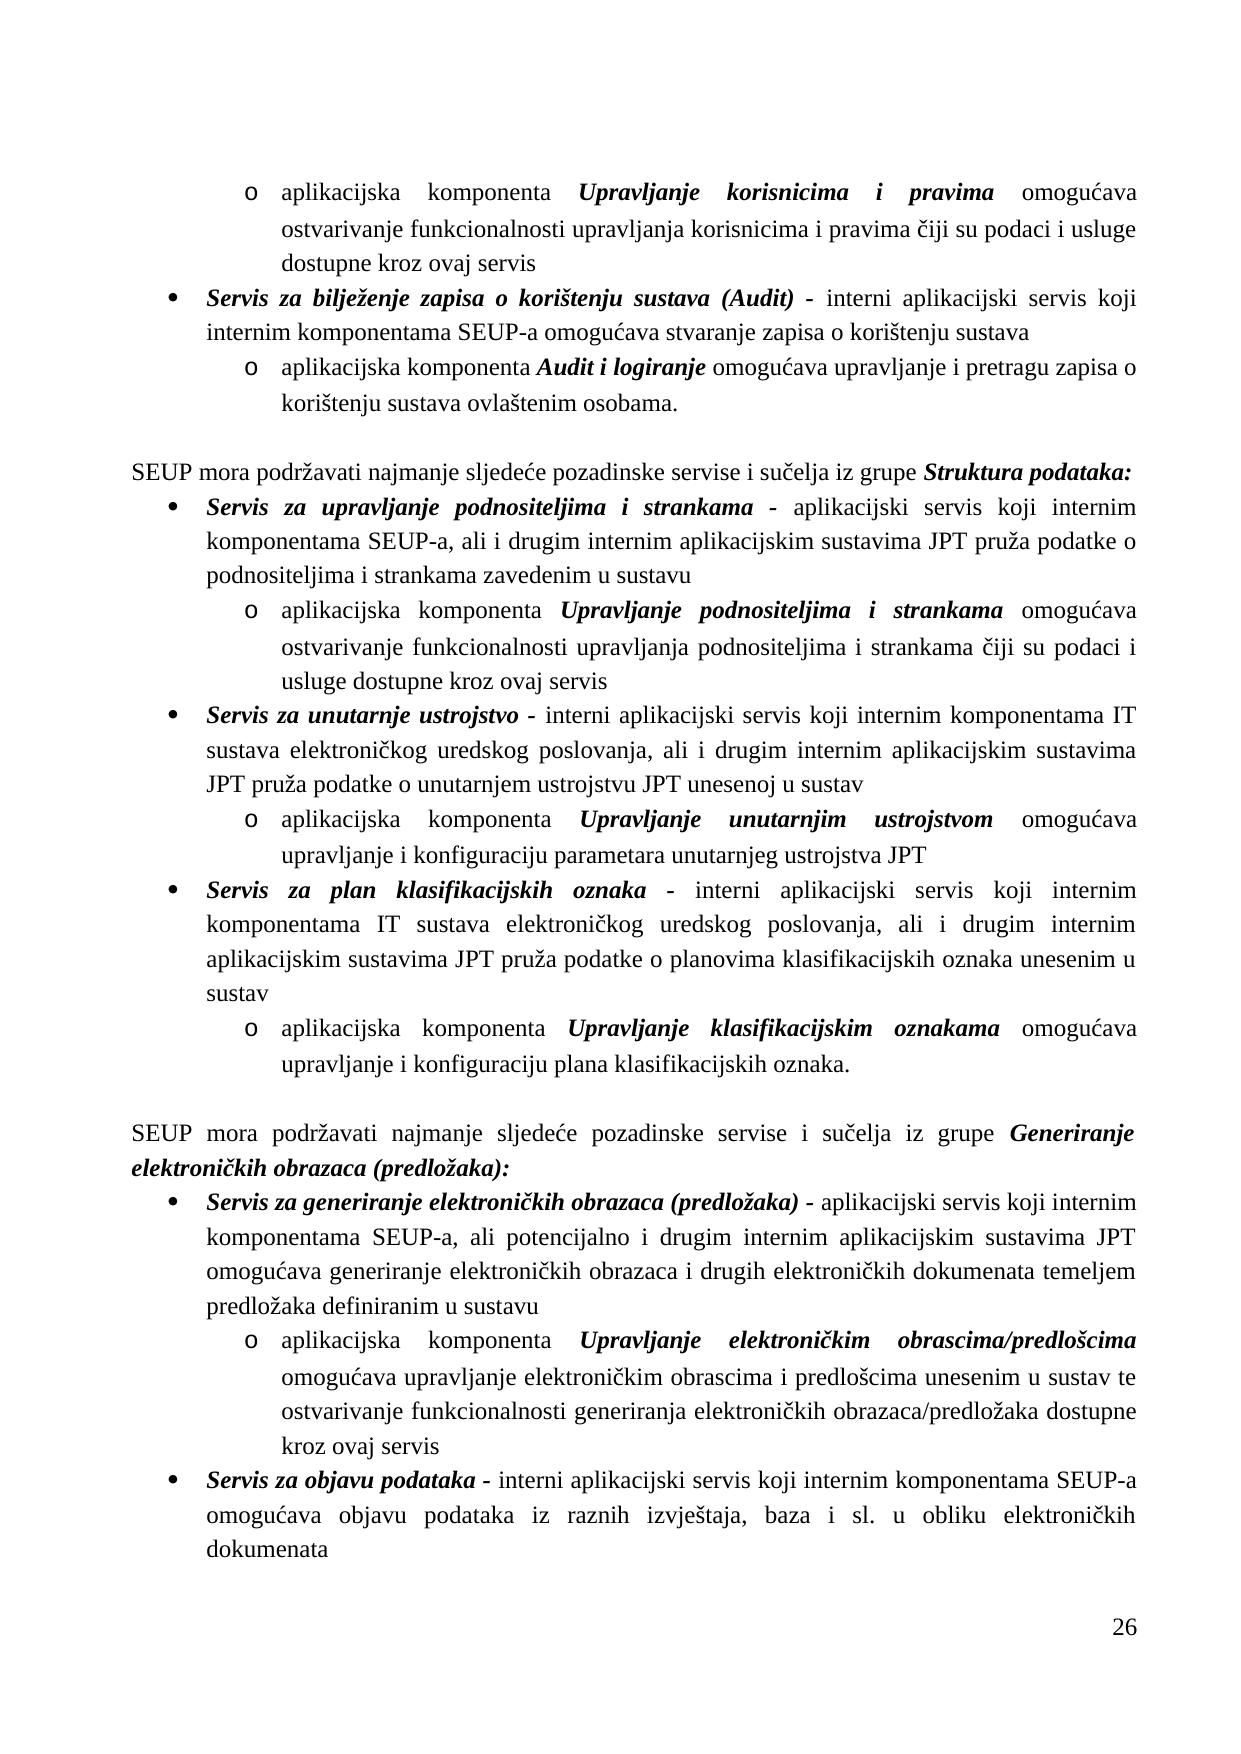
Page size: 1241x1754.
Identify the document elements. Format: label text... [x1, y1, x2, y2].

list aplikacijska komponenta Upravljanje elektroničkim obrascima/predlošcima omogućava upravljanje elektroničkim obrascima i predlošcima unesenim u sustav te ostvarivanje funkcionalnosti generiranja elektroničkih obrazaca/predložaka dostupne kroz ovaj servis [244, 1325, 1137, 1460]
text SEUP mora podržavati najmanje sljedeće pozadinske servise i sučelja iz grupe Generiranje elektroničkih obrazaca (predložaka): [131, 1118, 1137, 1182]
list aplikacijska komponenta Upravljanje klasifikacijskim oznakama omogućava upravljanje i konfiguraciju plana klasifikacijskih oznaka. [244, 1013, 1137, 1078]
list aplikacijska komponenta Upravljanje podnositeljima i strankama omogućava ostvarivanje funkcionalnosti upravljanja podnositeljima i strankama čiji su podaci i usluge dostupne kroz ovaj servis [244, 595, 1137, 695]
list Servis za unutarnje ustrojstvo - interni aplikacijski servis koji internim komponentama IT sustava elektroničkog uredskog poslovanja, ali i drugim internim aplikacijskim sustavima JPT pruža podatke o unutarnjem ustrojstvu JPT unesenoj u sustav [169, 701, 1137, 798]
list Servis za upravljanje podnositeljima i strankama - aplikacijski servis koji internim komponentama SEUP-a, ali i drugim internim aplikacijskim sustavima JPT pruža podatke o podnositeljima i strankama zavedenim u sustavu [169, 492, 1137, 589]
list Servis za plan klasifikacijskih oznaka - interni aplikacijski servis koji internim komponentama IT sustava elektroničkog uredskog poslovanja, ali i drugim internim aplikacijskim sustavima JPT pruža podatke o planovima klasifikacijskih oznaka unesenim u sustav [169, 875, 1137, 1007]
list aplikacijska komponenta Upravljanje korisnicima i pravima omogućava ostvarivanje funkcionalnosti upravljanja korisnicima i pravima čiji su podaci i usluge dostupne kroz ovaj servis [244, 177, 1137, 277]
list aplikacijska komponenta Upravljanje unutarnjim ustrojstvom omogućava upravljanje i konfiguraciju parametara unutarnjeg ustrojstva JPT [244, 804, 1137, 869]
list Servis za bilježenje zapisa o korištenju sustava (Audit) - interni aplikacijski servis koji internim komponentama SEUP-a omogućava stvaranje zapisa o korištenju sustava [169, 283, 1137, 346]
list aplikacijska komponenta Audit i logiranje omogućava upravljanje i pretragu zapisa o korištenju sustava ovlaštenim osobama. [244, 352, 1137, 417]
list Servis za objavu podataka - interni aplikacijski servis koji internim komponentama SEUP-a omogućava objavu podataka iz raznih izvještaja, baza i sl. u obliku elektroničkih dokumenata [169, 1465, 1137, 1563]
text SEUP mora podržavati najmanje sljedeće pozadinske servise i sučelja iz grupe Struktura podataka: [131, 457, 1137, 486]
list Servis za generiranje elektroničkih obrazaca (predložaka) - aplikacijski servis koji internim komponentama SEUP-a, ali potencijalno i drugim internim aplikacijskim sustavima JPT omogućava generiranje elektroničkih obrazaca i drugih elektroničkih dokumenata temeljem predložaka definiranim u sustavu [169, 1187, 1137, 1320]
